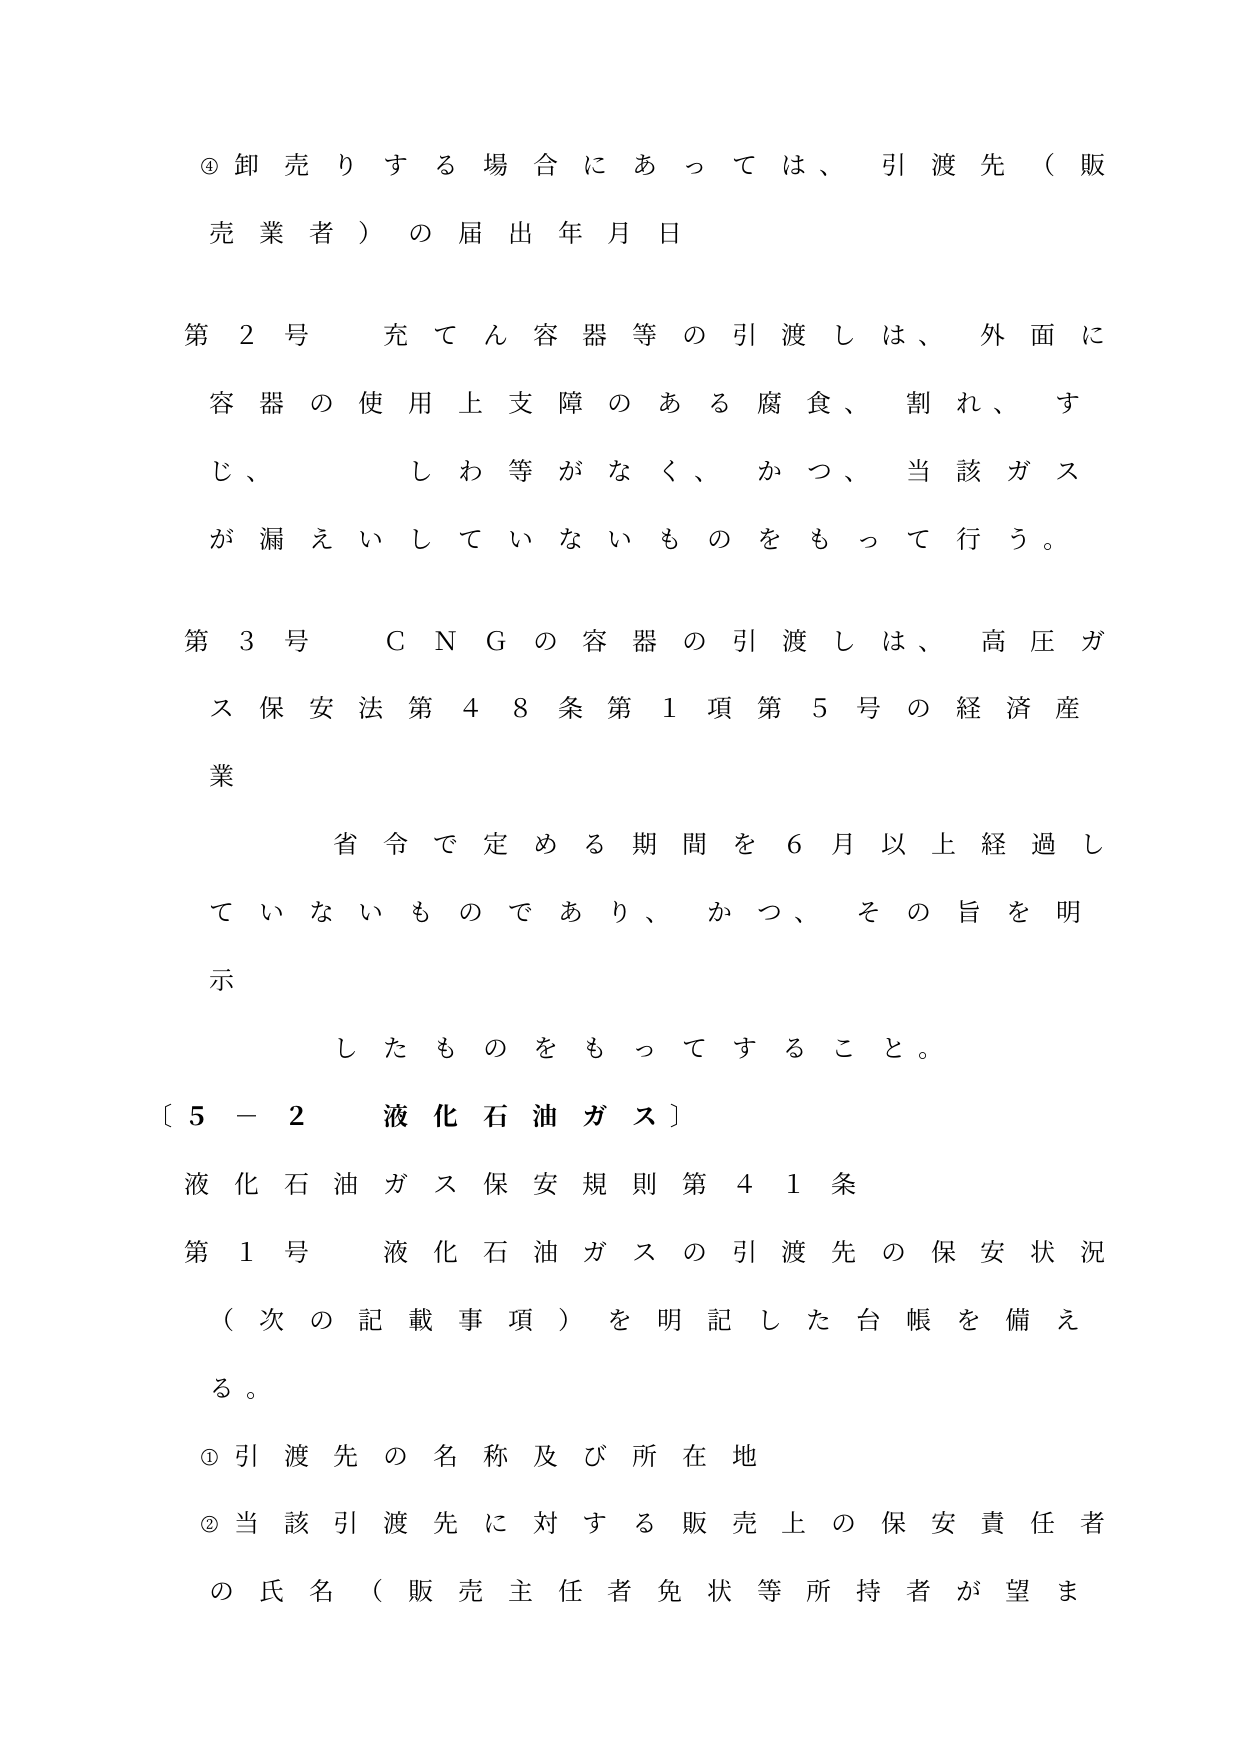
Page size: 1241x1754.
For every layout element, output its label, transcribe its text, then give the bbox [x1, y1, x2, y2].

text 液化石油ガス保安規則第４１条 [122, 1149, 1118, 1217]
text 第３号 ＣＮＧの容器の引渡しは、高圧ガス保安法第４８条第１項第５号の経済産業 [167, 605, 1118, 809]
list ①引渡先の名称及び所在地 [188, 1420, 1118, 1488]
list ④卸売りする場合にあっては、引渡先（販売業者）の届出年月日 [188, 130, 1118, 266]
text 省令で定める期間を６月以上経過していないものであり、かつ、その旨を明示 [167, 809, 1118, 1013]
list ②当該引渡先に対する販売上の保安責任者の氏名（販売主任者免状等所持者が望ま [188, 1488, 1118, 1624]
text 〔５－２ 液化石油ガス〕 [122, 1081, 1118, 1149]
text 第１号 液化石油ガスの引渡先の保安状況（次の記載事項）を明記した台帳を備える。 [167, 1217, 1118, 1420]
text したものをもってすること。 [167, 1013, 1118, 1081]
text 第２号 充てん容器等の引渡しは、外面に容器の使用上支障のある腐食、割れ、すじ、 しわ等がなく、かつ、当該ガスが漏えいしていないものをもって行う。 [167, 300, 1118, 571]
